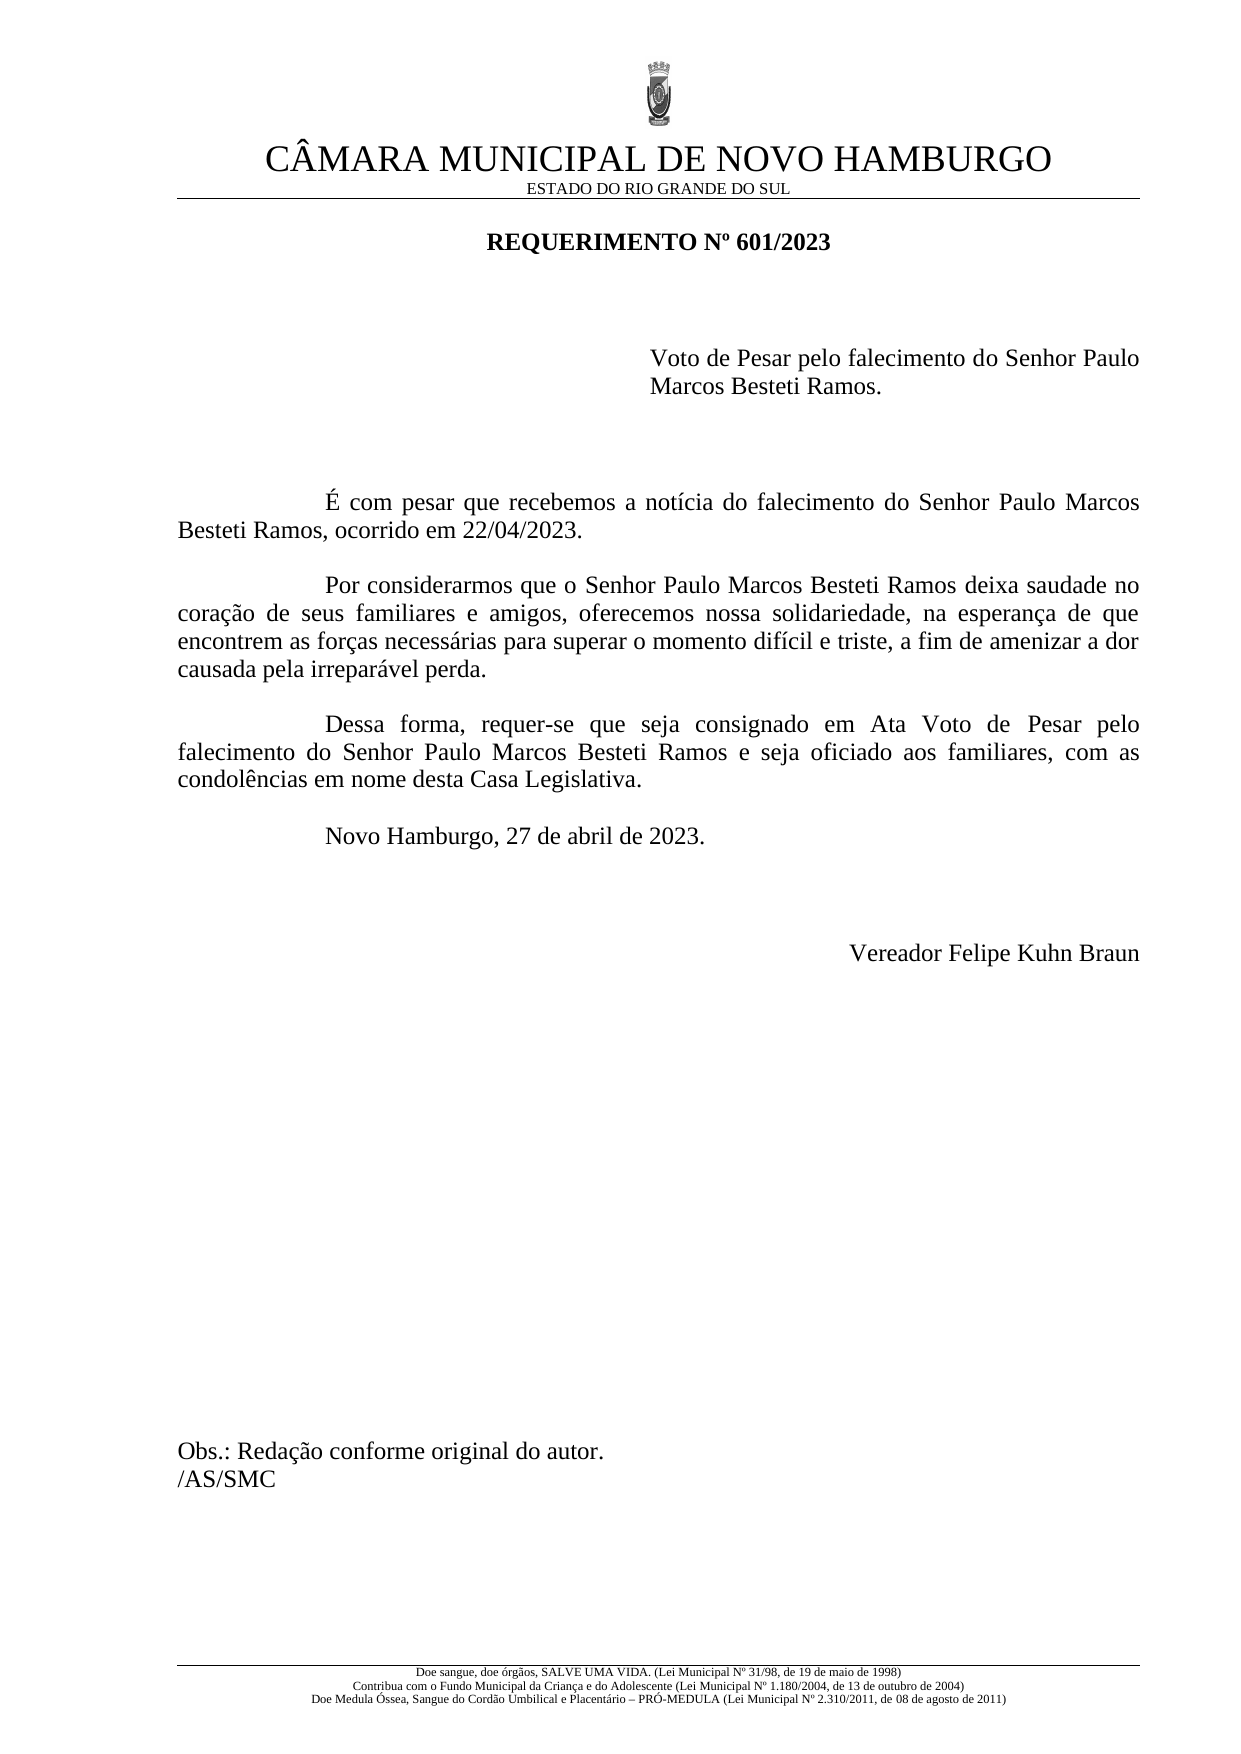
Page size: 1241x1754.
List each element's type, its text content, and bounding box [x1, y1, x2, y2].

text Voto de Pesar pelo falecimento do Senhor Paulo Marcos Besteti Ramos. [649, 344, 1140, 400]
text Por considerarmos que o Senhor Paulo Marcos Besteti Ramos deixa saudade no coração de seus familiares e amigos, oferecemos nossa solidariedade, na esperança de que encontrem as forças necessárias para superar o momento difícil e triste, a fim de amenizar a dor causada pela irreparável perda. [177, 572, 1140, 682]
text Obs.: Redação conforme original do autor. [177, 1437, 1140, 1465]
text É com pesar que recebemos a notícia do falecimento do Senhor Paulo Marcos Besteti Ramos, ocorrido em 22/04/2023. [177, 488, 1140, 544]
text Novo Hamburgo, 27 de abril de 2023. [177, 822, 1140, 850]
text Dessa forma, requer-se que seja consignado em Ata Voto de Pesar pelo falecimento do Senhor Paulo Marcos Besteti Ramos e seja oficiado aos familiares, com as condolências em nome desta Casa Legislativa. [177, 710, 1140, 793]
text REQUERIMENTO Nº 601/2023 [177, 228, 1140, 256]
text Vereador Felipe Kuhn Braun [649, 939, 1140, 966]
text /AS/SMC [177, 1465, 1140, 1493]
